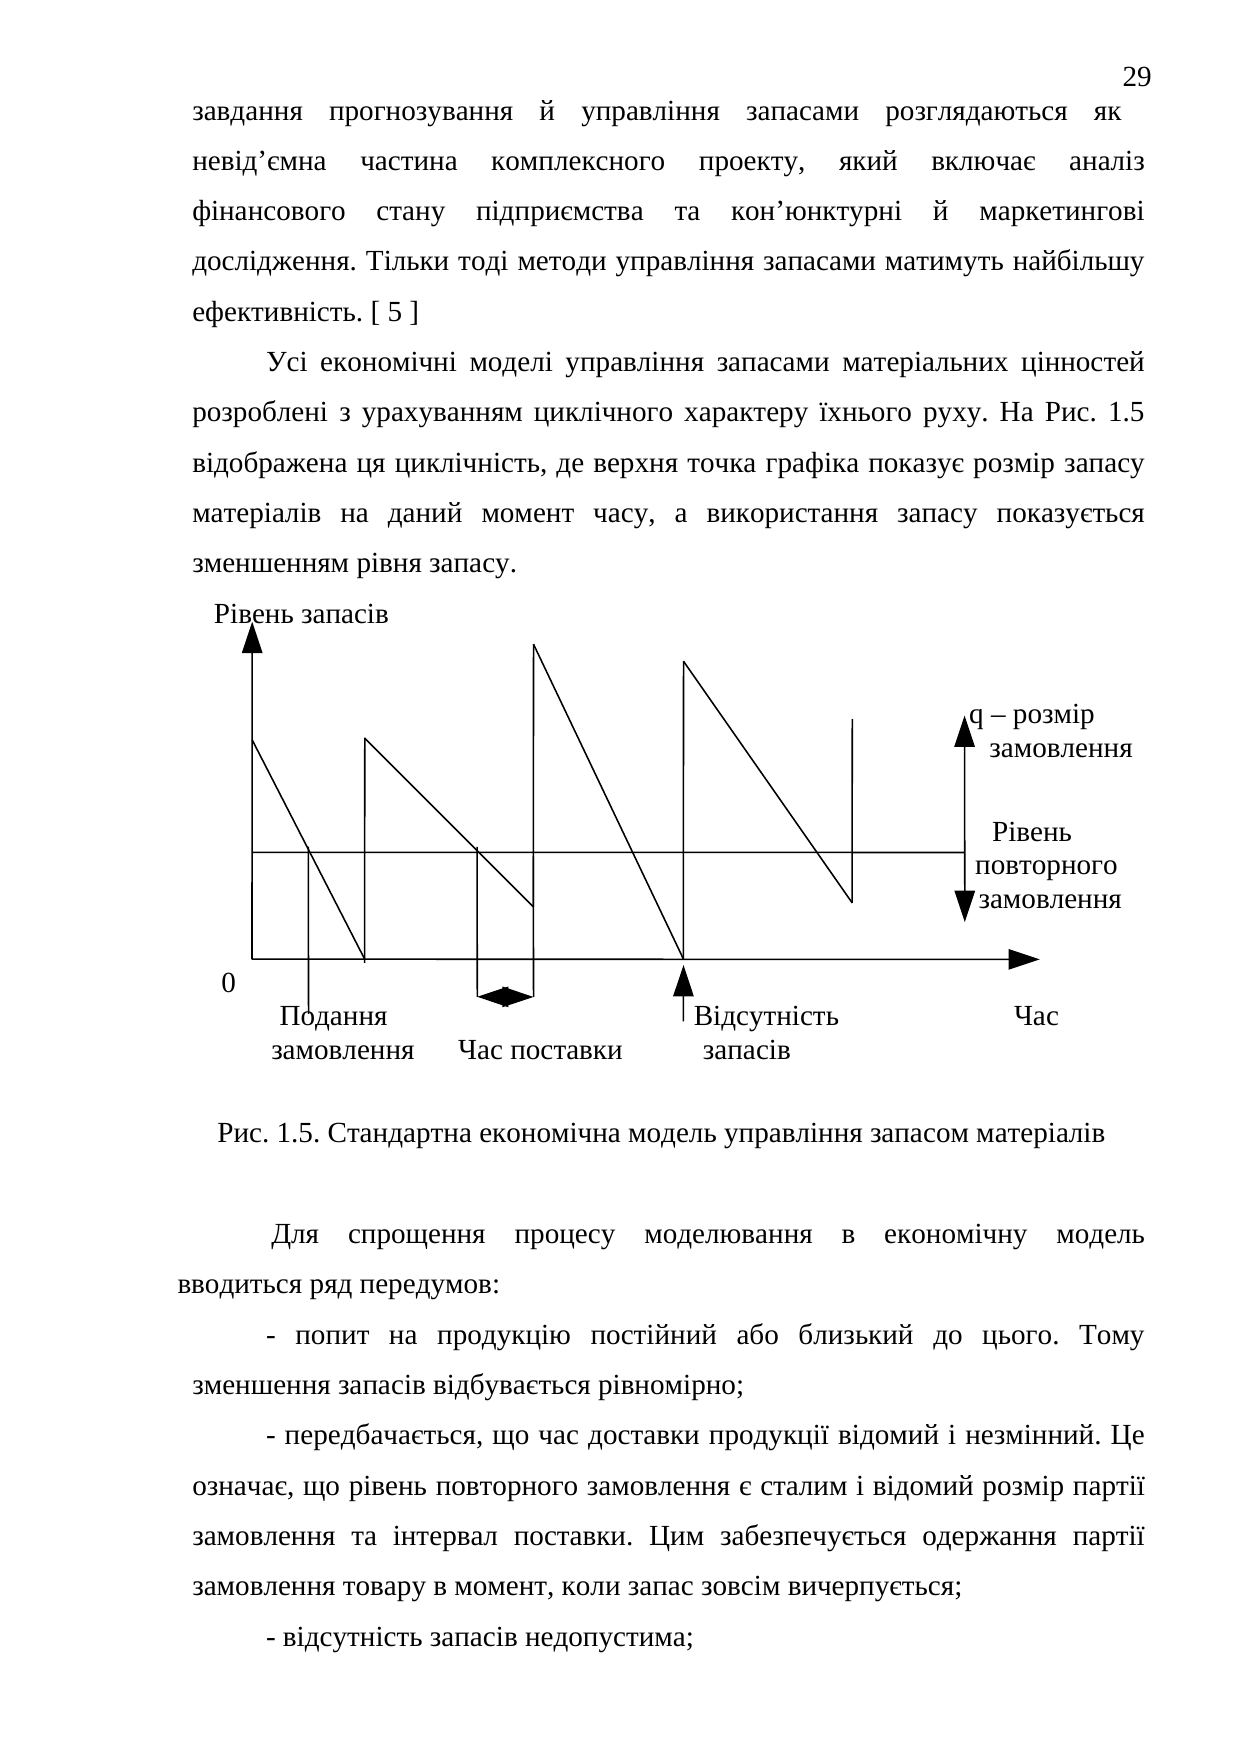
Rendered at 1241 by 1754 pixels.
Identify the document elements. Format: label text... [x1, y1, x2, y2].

text [479, 965, 532, 996]
text [535, 696, 573, 730]
text [366, 881, 476, 914]
text [854, 730, 963, 763]
text [253, 881, 307, 914]
text повторного [966, 847, 1146, 881]
text Для спрощення процесу моделювання в економічну модель вводиться ряд передумов: [177, 1216, 1146, 1300]
text [648, 881, 682, 914]
text - передбачається, що час доставки продукції відомий і незмінний. Це означає, що рівень повторного замовлення є сталим і відомий розмір партії замовлення та інтервал поставки. Цим забезпечується одержання партії замовлення товару в момент, коли запас зовсім вичерпується; [192, 1417, 1146, 1602]
text Подання Відсутність Час [177, 998, 1146, 1032]
text [685, 696, 729, 730]
text - відсутність запасів недопустима; [192, 1619, 1146, 1652]
text q – розмір [710, 696, 1146, 730]
text замовлення [966, 881, 1146, 914]
text [253, 730, 532, 763]
text [313, 854, 363, 881]
text [253, 696, 532, 730]
text [560, 696, 682, 730]
text [685, 854, 835, 881]
text [792, 814, 851, 847]
text [366, 814, 471, 847]
text [685, 730, 752, 763]
text [632, 847, 682, 851]
text Рис. 1.5. Стандартна економічна модель управління запасом матеріалів [177, 1116, 1146, 1149]
text [684, 965, 1146, 998]
text [310, 965, 477, 998]
text [535, 730, 588, 763]
text [326, 881, 363, 914]
text [535, 847, 630, 851]
text [310, 847, 363, 851]
text [478, 881, 532, 914]
text [443, 814, 532, 847]
text [820, 854, 851, 881]
text Рівень запасів [177, 596, 1146, 629]
text [685, 847, 814, 851]
text 0 [177, 965, 307, 998]
text [253, 847, 307, 851]
text [534, 965, 683, 998]
text [253, 854, 307, 881]
text [853, 854, 963, 881]
text [616, 814, 682, 847]
text Усі економічні моделі управління запасами матеріальних цінностей розроблені з урахуванням циклічного характеру їхнього руху. На Рис. 1.5 відображена ця циклічність, де верхня точка графіка показує розмір запасу матеріалів на даний момент часу, а використання запасу показується зменшенням рівня запасу. [192, 344, 1146, 579]
text [253, 814, 305, 847]
text [535, 814, 628, 847]
text [734, 730, 851, 763]
text [478, 847, 532, 851]
text [292, 814, 363, 847]
text [535, 854, 644, 881]
text [853, 847, 963, 851]
text [192, 696, 251, 730]
text [366, 854, 476, 881]
text [483, 854, 532, 881]
text [192, 814, 251, 847]
text [685, 814, 811, 847]
text [853, 814, 963, 847]
text [192, 730, 251, 763]
text [192, 847, 251, 881]
text замовлення [966, 730, 1146, 763]
text [635, 854, 682, 881]
text замовлення Час поставки запасів [271, 1032, 1146, 1065]
text Рівень [966, 814, 1146, 847]
text [685, 881, 964, 914]
text [310, 881, 340, 914]
text [576, 730, 682, 763]
text [535, 881, 660, 914]
text [192, 881, 251, 914]
text [310, 857, 323, 881]
text - попит на продукцію постійний або близький до цього. Тому зменшення запасів відбувається рівномірно; [192, 1317, 1146, 1401]
text завдання прогнозування й управління запасами розглядаються як невід’ємна частина комплексного проекту, який включає аналіз фінансового стану підприємства та кон’юнктурні й маркетингові дослідження. Тільки тоді методи управління запасами матимуть найбільшу ефективність. [ 5 ] [192, 93, 1146, 327]
text [366, 847, 475, 851]
text [478, 854, 505, 881]
